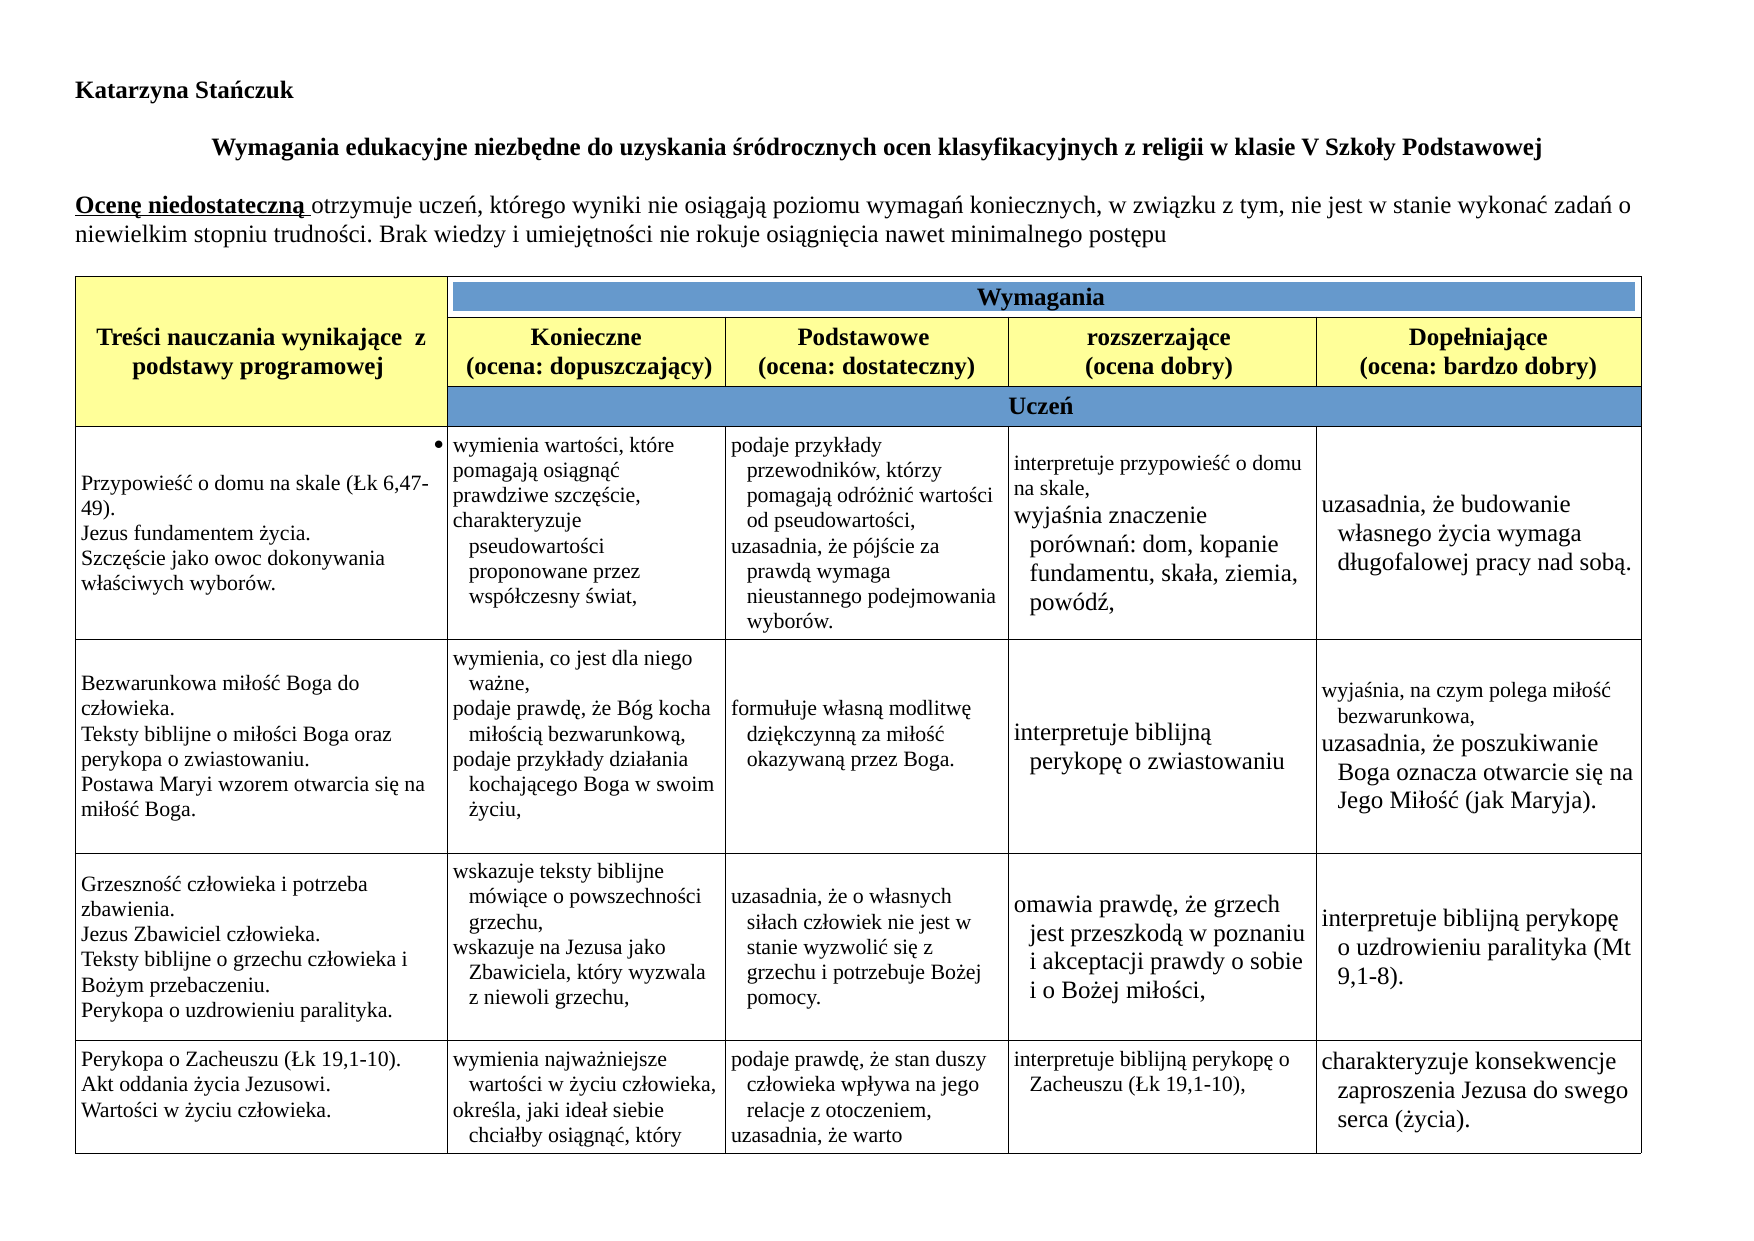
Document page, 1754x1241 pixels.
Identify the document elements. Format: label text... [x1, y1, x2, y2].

table_cell podaje prawdę, że stan duszy człowieka wpływa na jego relacje z otoczeniem, uzasadnia, że warto [726, 1041, 1008, 1153]
table_cell Konieczne (ocena: dopuszczający) [448, 318, 725, 386]
table_cell Przypowieść o domu na skale (Łk 6,47-49). Jezus fundamentem życia. Szczęście jako owoc dokonywania właściwych wyborów. [76, 427, 447, 639]
table_cell wyjaśnia, na czym polega miłość bezwarunkowa, uzasadnia, że poszukiwanie Boga oznacza otwarcie się na Jego Miłość (jak Maryja). [1317, 640, 1641, 852]
text Ocenę niedostateczną otrzymuje uczeń, którego wyniki nie osiągają poziomu wymagań koniecznych, w związku z tym, nie jest w stanie wykonać zadań o niewielkim stopniu trudności. Brak wiedzy i umiejętności nie rokuje osiągnięcia nawet minimalnego postępu [75, 190, 1679, 247]
table_cell uzasadnia, że o własnych siłach człowiek nie jest w stanie wyzwolić się z grzechu i potrzebuje Bożej pomocy. [726, 854, 1008, 1040]
table_cell Perykopa o Zacheuszu (Łk 19,1-10). Akt oddania życia Jezusowi. Wartości w życiu człowieka. [76, 1041, 447, 1153]
table_header Wymagania [448, 277, 1641, 317]
table_cell rozszerzające (ocena dobry) [1009, 318, 1316, 386]
table_cell uzasadnia, że budowanie własnego życia wymaga długofalowej pracy nad sobą. [1317, 427, 1641, 639]
table_cell interpretuje biblijną perykopę o uzdrowieniu paralityka (Mt 9,1-8). [1317, 854, 1641, 1040]
table_cell interpretuje biblijną perykopę o zwiastowaniu [1009, 640, 1316, 852]
table_cell wymienia najważniejsze wartości w życiu człowieka, określa, jaki ideał siebie chciałby osiągnąć, który [448, 1041, 725, 1153]
table_cell Bezwarunkowa miłość Boga do człowieka. Teksty biblijne o miłości Boga oraz perykopa o zwiastowaniu. Postawa Maryi wzorem otwarcia się na miłość Boga. [76, 640, 447, 852]
table_cell omawia prawdę, że grzech jest przeszkodą w poznaniu i akceptacji prawdy o sobie i o Bożej miłości, [1009, 854, 1316, 1040]
table_cell wymienia wartości, które pomagają osiągnąć prawdziwe szczęście, charakteryzuje pseudowartości proponowane przez współczesny świat, [448, 427, 725, 639]
table_cell Uczeń [448, 387, 1641, 426]
table_header Treści nauczania wynikające z podstawy programowej [76, 277, 447, 426]
table_cell Dopełniające (ocena: bardzo dobry) [1317, 318, 1641, 386]
text Wymagania edukacyjne niezbędne do uzyskania śródrocznych ocen klasyfikacyjnych z religii w klasie V Szkoły Podstawowej [75, 132, 1679, 161]
table_cell interpretuje biblijną perykopę o Zacheuszu (Łk 19,1-10), [1009, 1041, 1316, 1153]
table_cell wskazuje teksty biblijne mówiące o powszechności grzechu, wskazuje na Jezusa jako Zbawiciela, który wyzwala z niewoli grzechu, [448, 854, 725, 1040]
table_cell podaje przykłady przewodników, którzy pomagają odróżnić wartości od pseudowartości, uzasadnia, że pójście za prawdą wymaga nieustannego podejmowania wyborów. [726, 427, 1008, 639]
table_cell interpretuje przypowieść o domu na skale, wyjaśnia znaczenie porównań: dom, kopanie fundamentu, skała, ziemia, powódź, [1009, 427, 1316, 639]
table_cell wymienia, co jest dla niego ważne, podaje prawdę, że Bóg kocha miłością bezwarunkową, podaje przykłady działania kochającego Boga w swoim życiu, [448, 640, 725, 852]
text Katarzyna Stańczuk [75, 75, 1679, 104]
table_cell Grzeszność człowieka i potrzeba zbawienia. Jezus Zbawiciel człowieka. Teksty biblijne o grzechu człowieka i Bożym przebaczeniu. Perykopa o uzdrowieniu paralityka. [76, 854, 447, 1040]
table_cell Podstawowe (ocena: dostateczny) [726, 318, 1008, 386]
table_cell formułuje własną modlitwę dziękczynną za miłość okazywaną przez Boga. [726, 640, 1008, 852]
table_cell charakteryzuje konsekwencje zaproszenia Jezusa do swego serca (życia). [1317, 1041, 1641, 1153]
